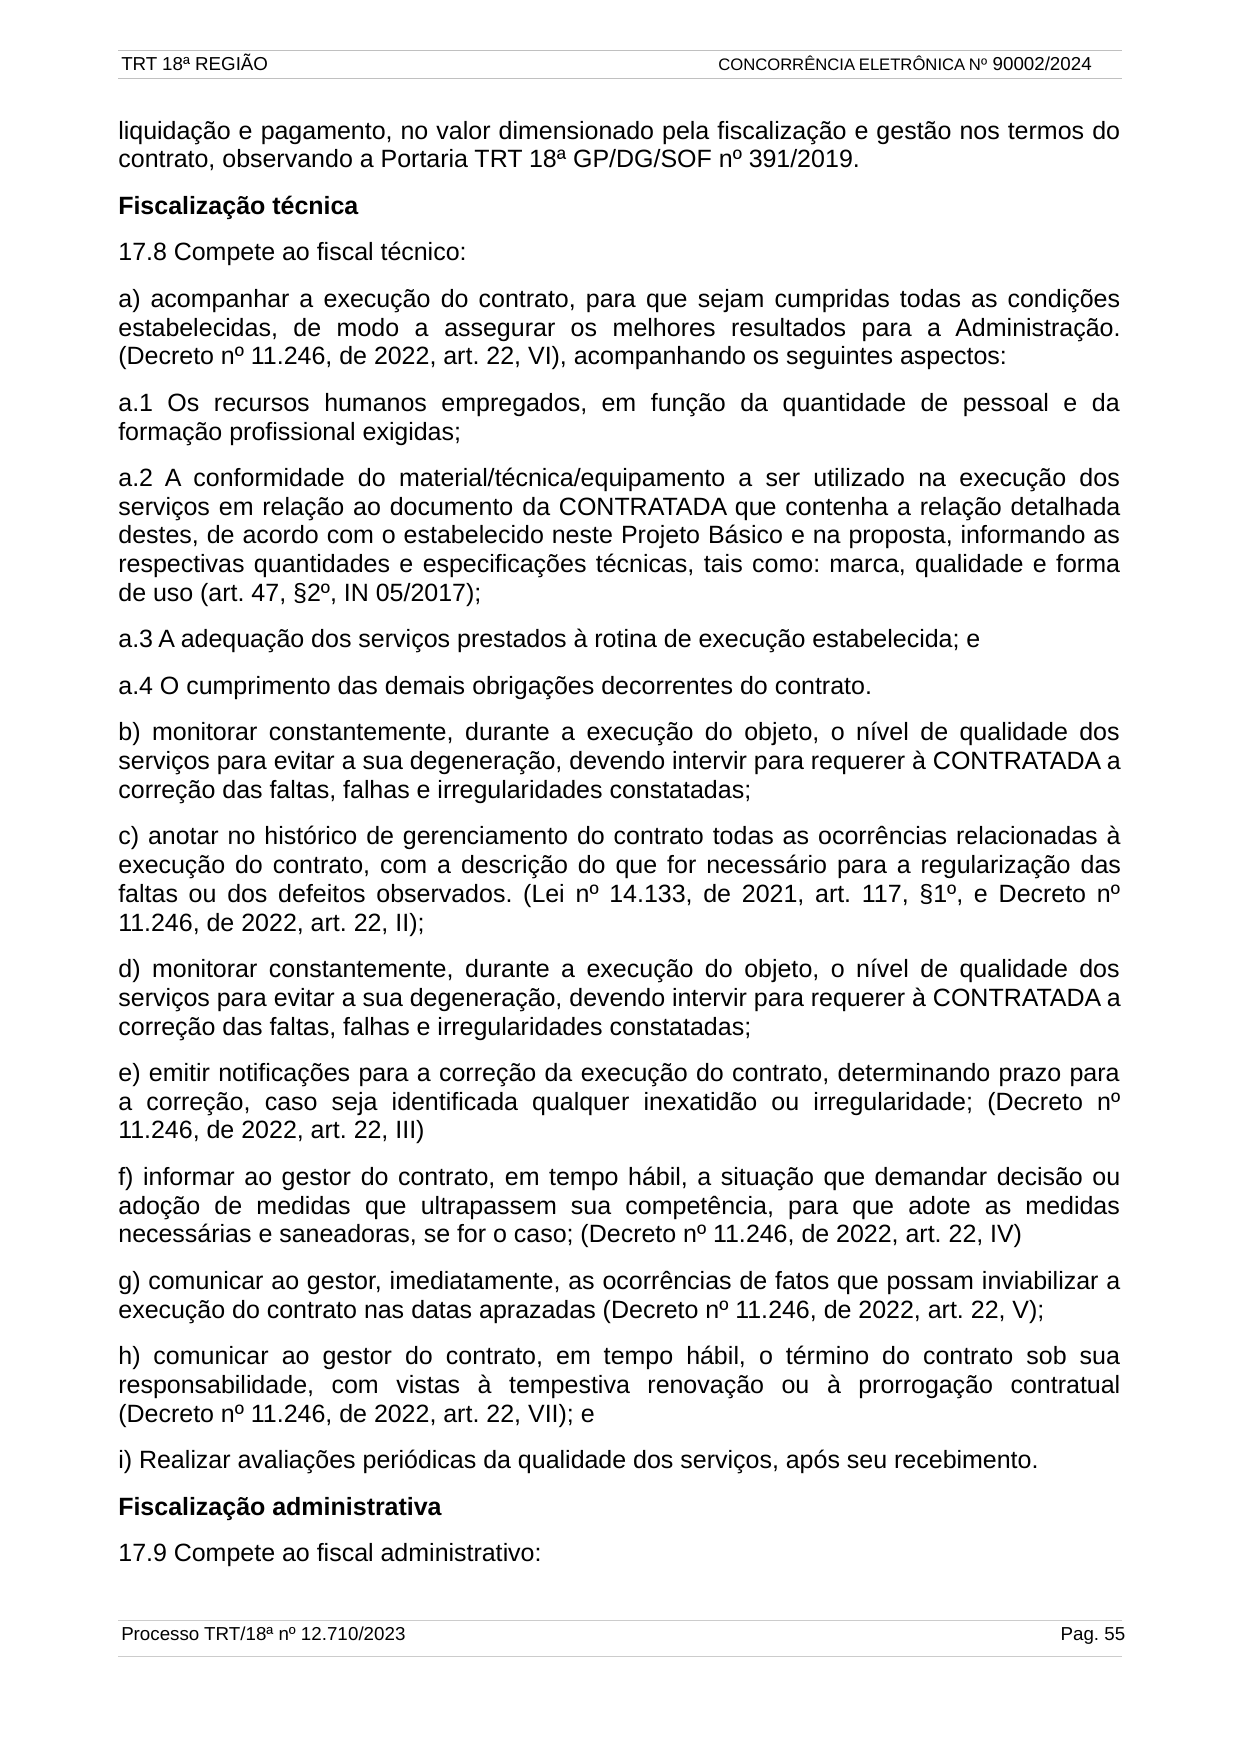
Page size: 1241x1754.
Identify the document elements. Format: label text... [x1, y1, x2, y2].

text d) monitorar constantemente, durante a execução do objeto, o nível de qualidade dos serviços para evitar a sua degeneração, devendo intervir para requerer à CONTRATADA a correção das faltas, falhas e irregularidades constatadas; [118, 954, 1122, 1040]
text a.4 O cumprimento das demais obrigações decorrentes do contrato. [118, 671, 1122, 699]
text 17.9 Compete ao fiscal administrativo: [118, 1538, 1122, 1567]
text a) acompanhar a execução do contrato, para que sejam cumpridas todas as condições estabelecidas, de modo a assegurar os melhores resultados para a Administração. (Decreto nº 11.246, de 2022, art. 22, VI), acompanhando os seguintes aspectos: [118, 284, 1122, 370]
text h) comunicar ao gestor do contrato, em tempo hábil, o término do contrato sob sua responsabilidade, com vistas à tempestiva renovação ou à prorrogação contratual (Decreto nº 11.246, de 2022, art. 22, VII); e [118, 1341, 1122, 1427]
text Fiscalização técnica [118, 191, 1122, 219]
text 17.8 Compete ao fiscal técnico: [118, 237, 1122, 266]
text liquidação e pagamento, no valor dimensionado pela fiscalização e gestão nos termos do contrato, observando a Portaria TRT 18ª GP/DG/SOF nº 391/2019. [118, 116, 1122, 173]
text b) monitorar constantemente, durante a execução do objeto, o nível de qualidade dos serviços para evitar a sua degeneração, devendo intervir para requerer à CONTRATADA a correção das faltas, falhas e irregularidades constatadas; [118, 717, 1122, 803]
text a.2 A conformidade do material/técnica/equipamento a ser utilizado na execução dos serviços em relação ao documento da CONTRATADA que contenha a relação detalhada destes, de acordo com o estabelecido neste Projeto Básico e na proposta, informando as respectivas quantidades e especificações técnicas, tais como: marca, qualidade e forma de uso (art. 47, §2º, IN 05/2017); [118, 463, 1122, 607]
text Fiscalização administrativa [118, 1491, 1122, 1520]
text i) Realizar avaliações periódicas da qualidade dos serviços, após seu recebimento. [118, 1445, 1122, 1474]
text f) informar ao gestor do contrato, em tempo hábil, a situação que demandar decisão ou adoção de medidas que ultrapassem sua competência, para que adote as medidas necessárias e saneadoras, se for o caso; (Decreto nº 11.246, de 2022, art. 22, IV) [118, 1162, 1122, 1248]
text a.3 A adequação dos serviços prestados à rotina de execução estabelecida; e [118, 624, 1122, 653]
text e) emitir notificações para a correção da execução do contrato, determinando prazo para a correção, caso seja identificada qualquer inexatidão ou irregularidade; (Decreto nº 11.246, de 2022, art. 22, III) [118, 1058, 1122, 1144]
text a.1 Os recursos humanos empregados, em função da quantidade de pessoal e da formação profissional exigidas; [118, 388, 1122, 445]
text c) anotar no histórico de gerenciamento do contrato todas as ocorrências relacionadas à execução do contrato, com a descrição do que for necessário para a regularização das faltas ou dos defeitos observados. (Lei nº 14.133, de 2021, art. 117, §1º, e Decreto nº 11.246, de 2022, art. 22, II); [118, 821, 1122, 936]
text g) comunicar ao gestor, imediatamente, as ocorrências de fatos que possam inviabilizar a execução do contrato nas datas aprazadas (Decreto nº 11.246, de 2022, art. 22, V); [118, 1266, 1122, 1323]
